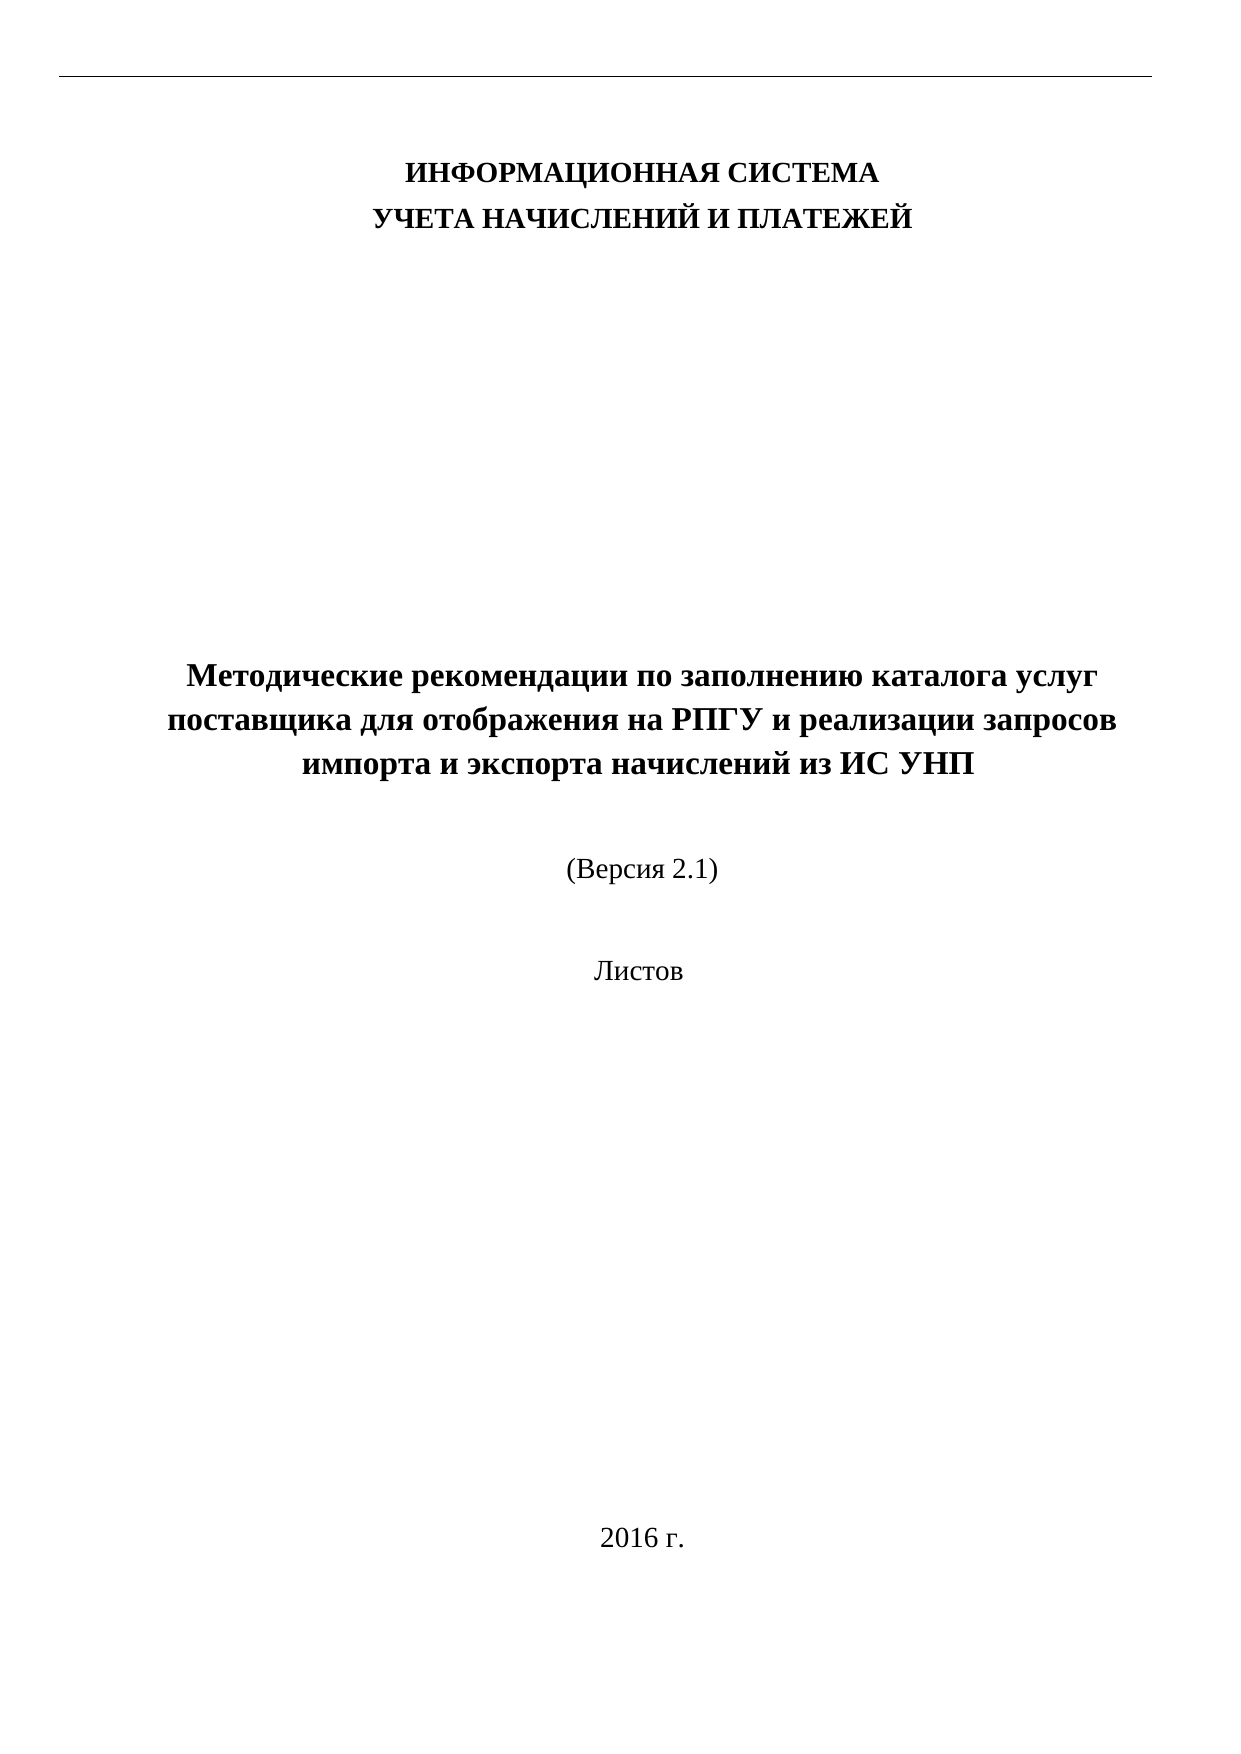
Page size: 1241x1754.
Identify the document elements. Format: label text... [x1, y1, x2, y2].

text УЧЕТА НАЧИСЛЕНИЙ И ПЛАТЕЖЕЙ [133, 202, 1152, 235]
text 2016 г. [133, 1520, 1152, 1554]
text (Версия 2.1) [133, 851, 1152, 884]
text ИНФОРМАЦИОННАЯ СИСТЕМА [133, 156, 1152, 189]
text Листов 80 [133, 952, 1152, 988]
text Методические рекомендации по заполнению каталога услуг поставщика для отображения на РПГУ и реализации запросов импорта и экспорта начислений из ИС УНП [133, 655, 1152, 782]
